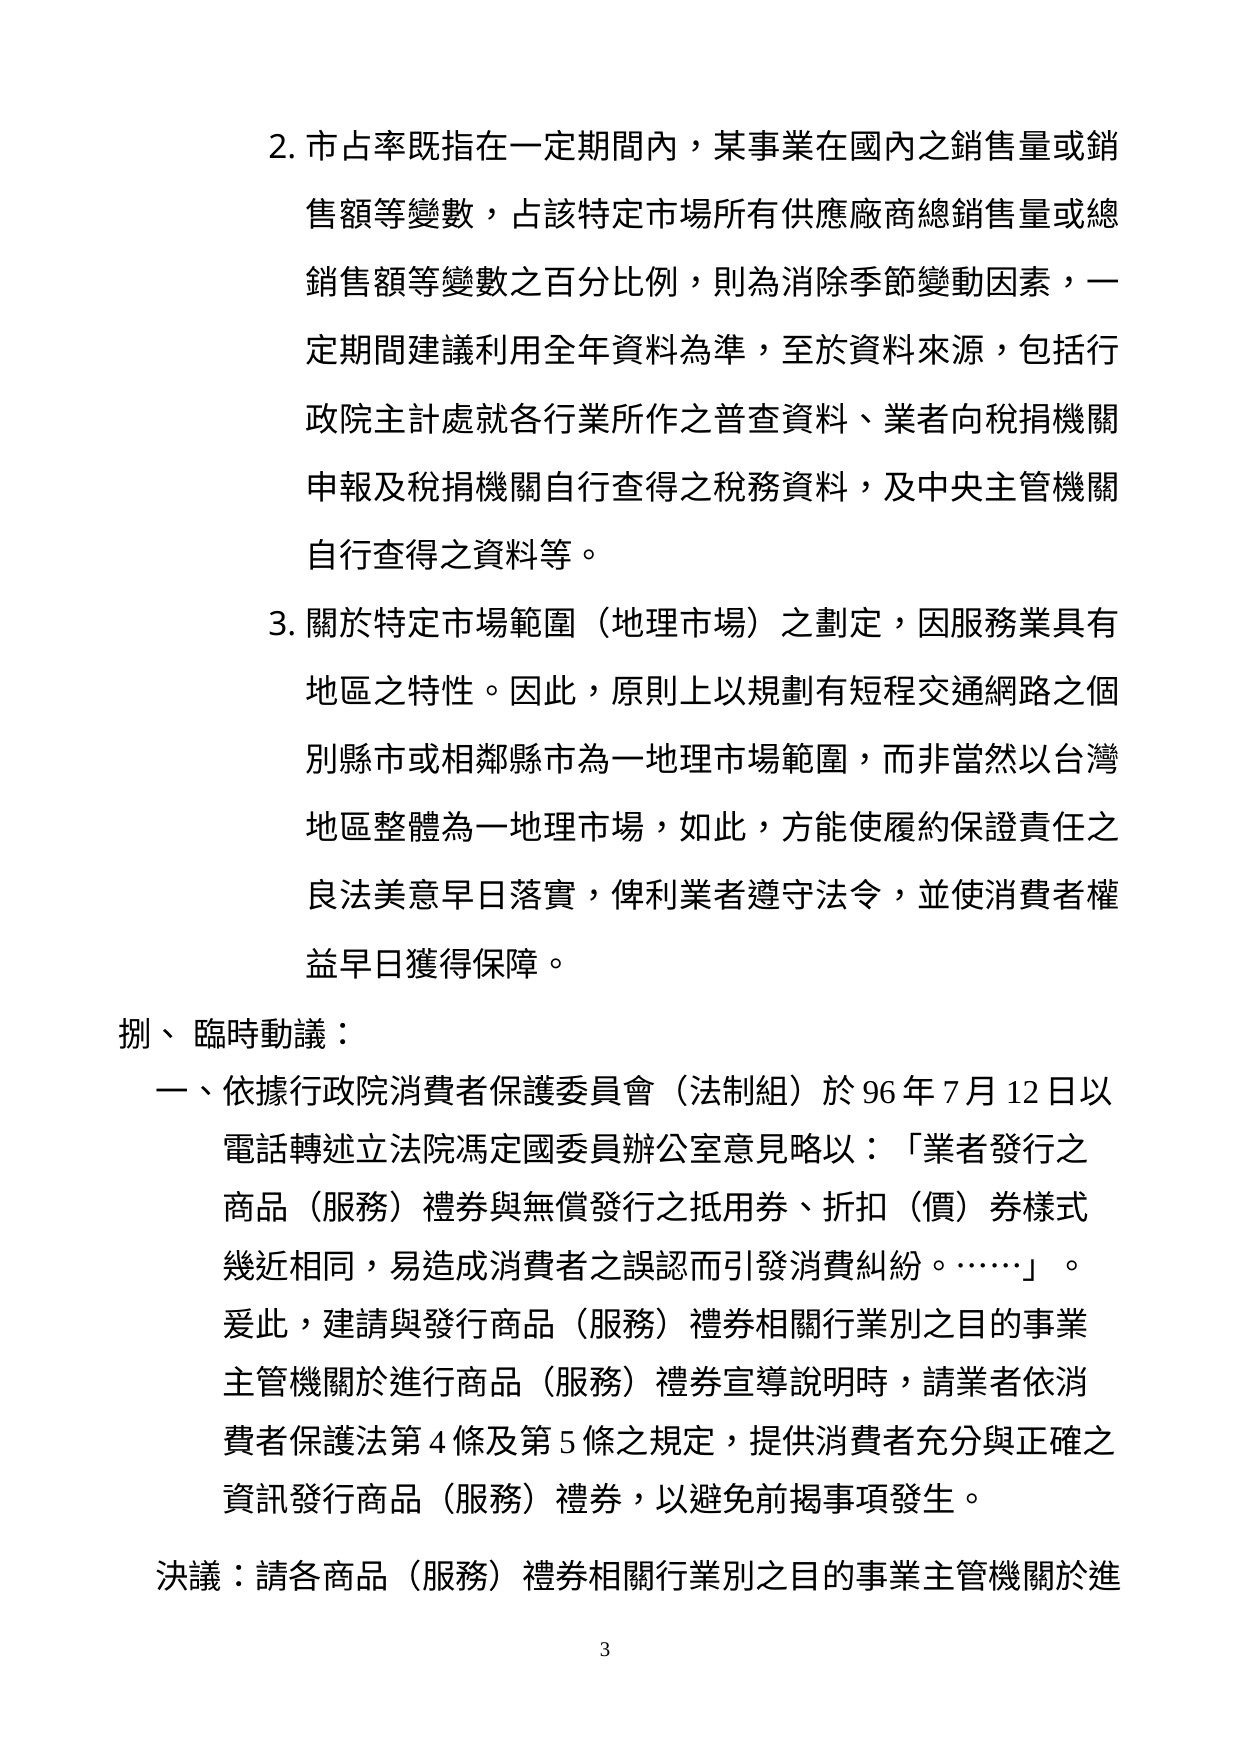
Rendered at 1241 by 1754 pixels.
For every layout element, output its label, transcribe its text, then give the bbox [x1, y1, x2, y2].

text 一、依據行政院消費者保護委員會（法制組）於96年7月12日以電話轉述立法院馮定國委員辦公室意見略以：「業者發行之商品（服務）禮券與無償發行之抵用券、折扣（價）券樣式幾近相同，易造成消費者之誤認而引發消費糾紛。……」。爰此，建請與發行商品（服務）禮券相關行業別之目的事業主管機關於進行商品（服務）禮券宣導說明時，請業者依消費者保護法第4條及第5條之規定，提供消費者充分與正確之資訊發行商品（服務）禮券，以避免前揭事項發生。 [156, 1056, 1122, 1523]
list 關於特定市場範圍（地理市場）之劃定，因服務業具有地區之特性。因此，原則上以規劃有短程交通網路之個別縣市或相鄰縣市為一地理市場範圍，而非當然以台灣地區整體為一地理市場，如此，方能使履約保證責任之良法美意早日落實，俾利業者遵守法令，並使消費者權益早日獲得保障。 [268, 600, 1122, 986]
text 決議：請各商品（服務）禮券相關行業別之目的事業主管機關於進 [155, 1542, 1122, 1600]
list 臨時動議： [118, 1008, 1122, 1056]
list 市占率既指在一定期間內，某事業在國內之銷售量或銷售額等變數，占該特定市場所有供應廠商總銷售量或總銷售額等變數之百分比例，則為消除季節變動因素，一定期間建議利用全年資料為準，至於資料來源，包括行政院主計處就各行業所作之普查資料、業者向稅捐機關申報及稅捐機關自行查得之稅務資料，及中央主管機關自行查得之資料等。 [268, 123, 1122, 577]
